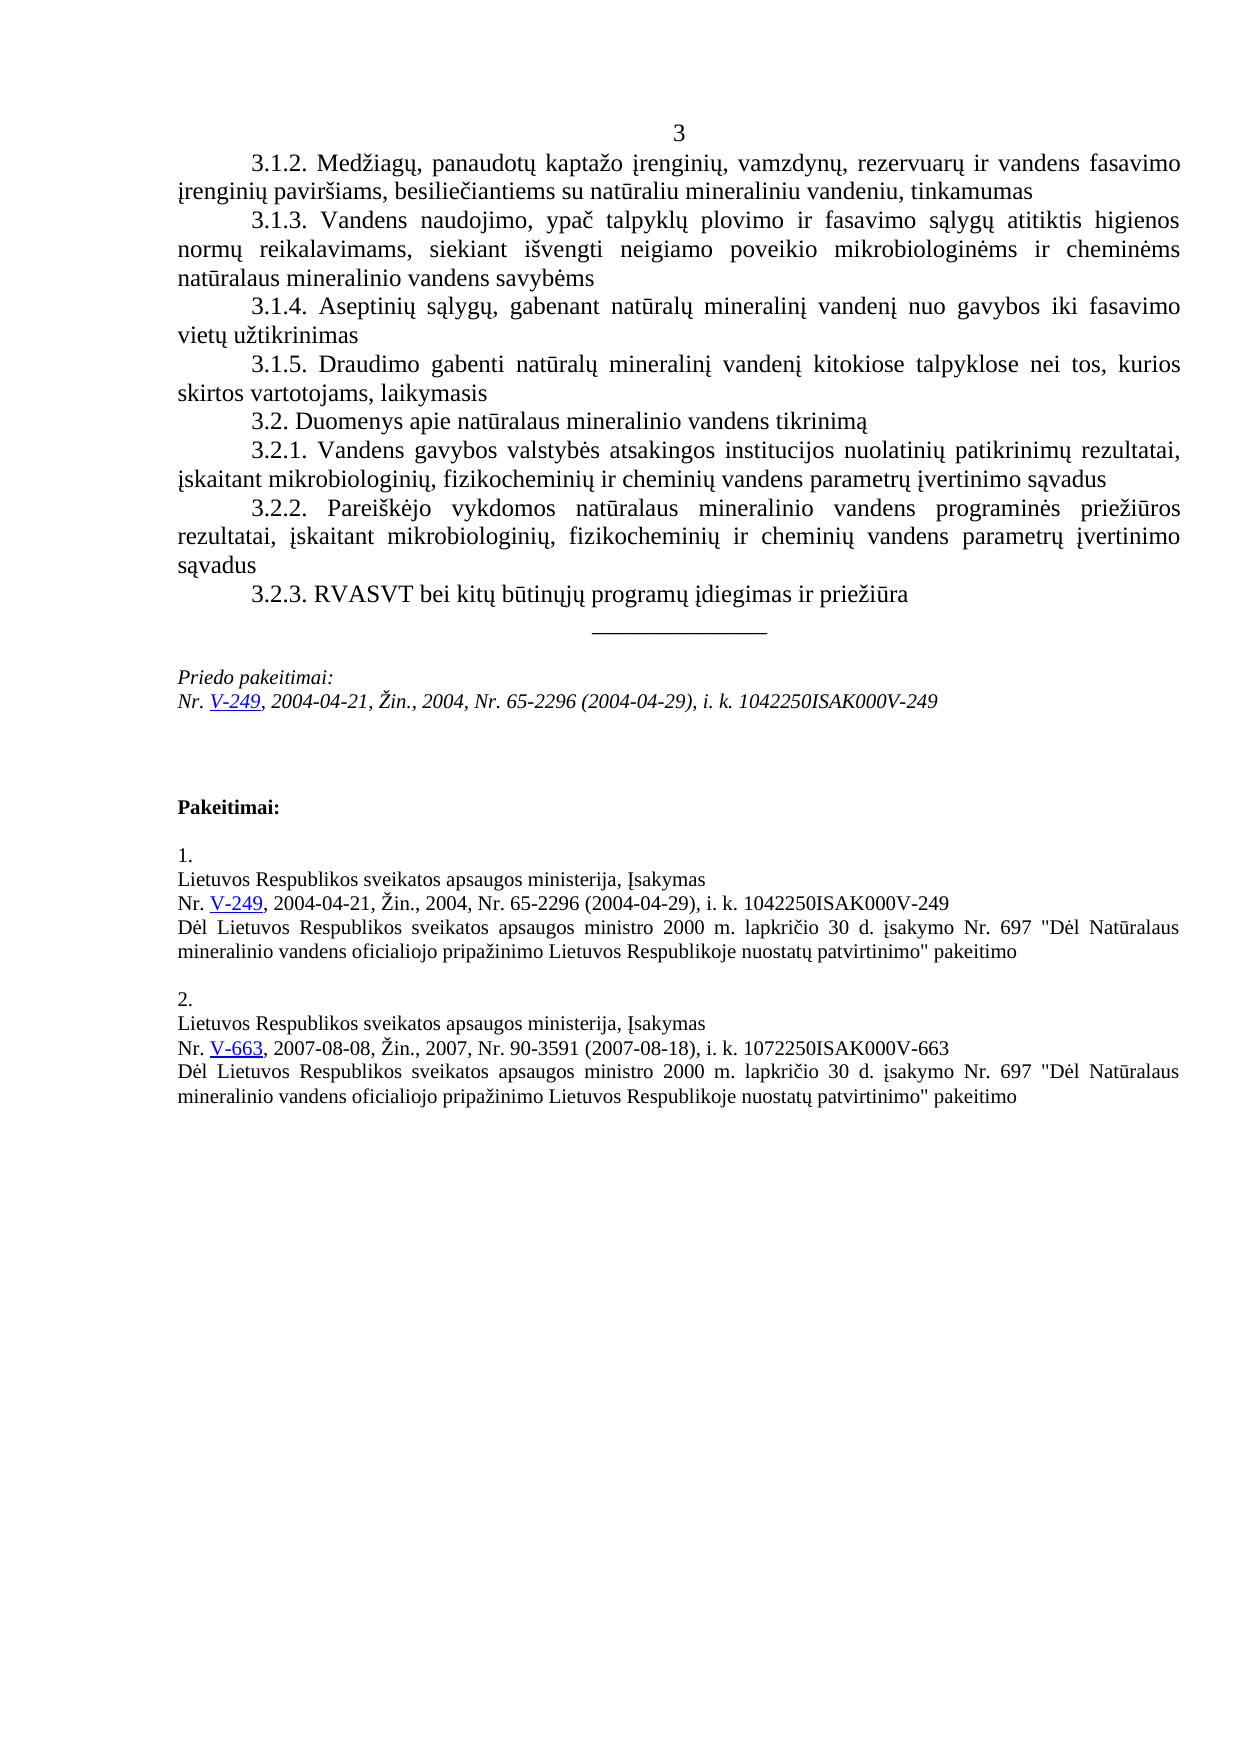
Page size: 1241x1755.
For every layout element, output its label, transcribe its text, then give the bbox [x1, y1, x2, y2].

text 2. [177, 987, 1181, 1011]
text 1. [177, 843, 1181, 867]
text Nr. V-249, 2004-04-21, Žin., 2004, Nr. 65-2296 (2004-04-29), i. k. 1042250ISAK000V-249 [177, 689, 1181, 713]
text 3.1.5. Draudimo gabenti natūralų mineralinį vandenį kitokiose talpyklose nei tos, kurios skirtos vartotojams, laikymasis [177, 349, 1181, 406]
text Nr. V-663, 2007-08-08, Žin., 2007, Nr. 90-3591 (2007-08-18), i. k. 1072250ISAK000V-663 [177, 1035, 1181, 1059]
text Dėl Lietuvos Respublikos sveikatos apsaugos ministro 2000 m. lapkričio 30 d. įsakymo Nr. 697 "Dėl Natūralaus mineralinio vandens oficialiojo pripažinimo Lietuvos Respublikoje nuostatų patvirtinimo" pakeitimo [177, 1059, 1181, 1108]
text 3.2.2. Pareiškėjo vykdomos natūralaus mineralinio vandens programinės priežiūros rezultatai, įskaitant mikrobiologinių, fizikocheminių ir cheminių vandens parametrų įvertinimo sąvadus [177, 493, 1181, 579]
text Pakeitimai: [177, 795, 1181, 819]
text 3.2. Duomenys apie natūralaus mineralinio vandens tikrinimą [177, 406, 1181, 435]
text 3.1.2. Medžiagų, panaudotų kaptažo įrenginių, vamzdynų, rezervuarų ir vandens fasavimo įrenginių paviršiams, besiliečiantiems su natūraliu mineraliniu vandeniu, tinkamumas [177, 148, 1181, 205]
text Lietuvos Respublikos sveikatos apsaugos ministerija, Įsakymas [177, 867, 1181, 891]
text Priedo pakeitimai: [177, 665, 1181, 689]
text 3.2.1. Vandens gavybos valstybės atsakingos institucijos nuolatinių patikrinimų rezultatai, įskaitant mikrobiologinių, fizikocheminių ir cheminių vandens parametrų įvertinimo sąvadus [177, 435, 1181, 493]
text Dėl Lietuvos Respublikos sveikatos apsaugos ministro 2000 m. lapkričio 30 d. įsakymo Nr. 697 "Dėl Natūralaus mineralinio vandens oficialiojo pripažinimo Lietuvos Respublikoje nuostatų patvirtinimo" pakeitimo [177, 915, 1181, 963]
text 3.1.3. Vandens naudojimo, ypač talpyklų plovimo ir fasavimo sąlygų atitiktis higienos normų reikalavimams, siekiant išvengti neigiamo poveikio mikrobiologinėms ir cheminėms natūralaus mineralinio vandens savybėms [177, 205, 1181, 291]
text Lietuvos Respublikos sveikatos apsaugos ministerija, Įsakymas [177, 1011, 1181, 1035]
text Nr. V-249, 2004-04-21, Žin., 2004, Nr. 65-2296 (2004-04-29), i. k. 1042250ISAK000V-249 [177, 891, 1181, 915]
text ______________ [177, 608, 1181, 636]
text 3.2.3. RVASVT bei kitų būtinųjų programų įdiegimas ir priežiūra [177, 579, 1181, 608]
text 3.1.4. Aseptinių sąlygų, gabenant natūralų mineralinį vandenį nuo gavybos iki fasavimo vietų užtikrinimas [177, 291, 1181, 349]
